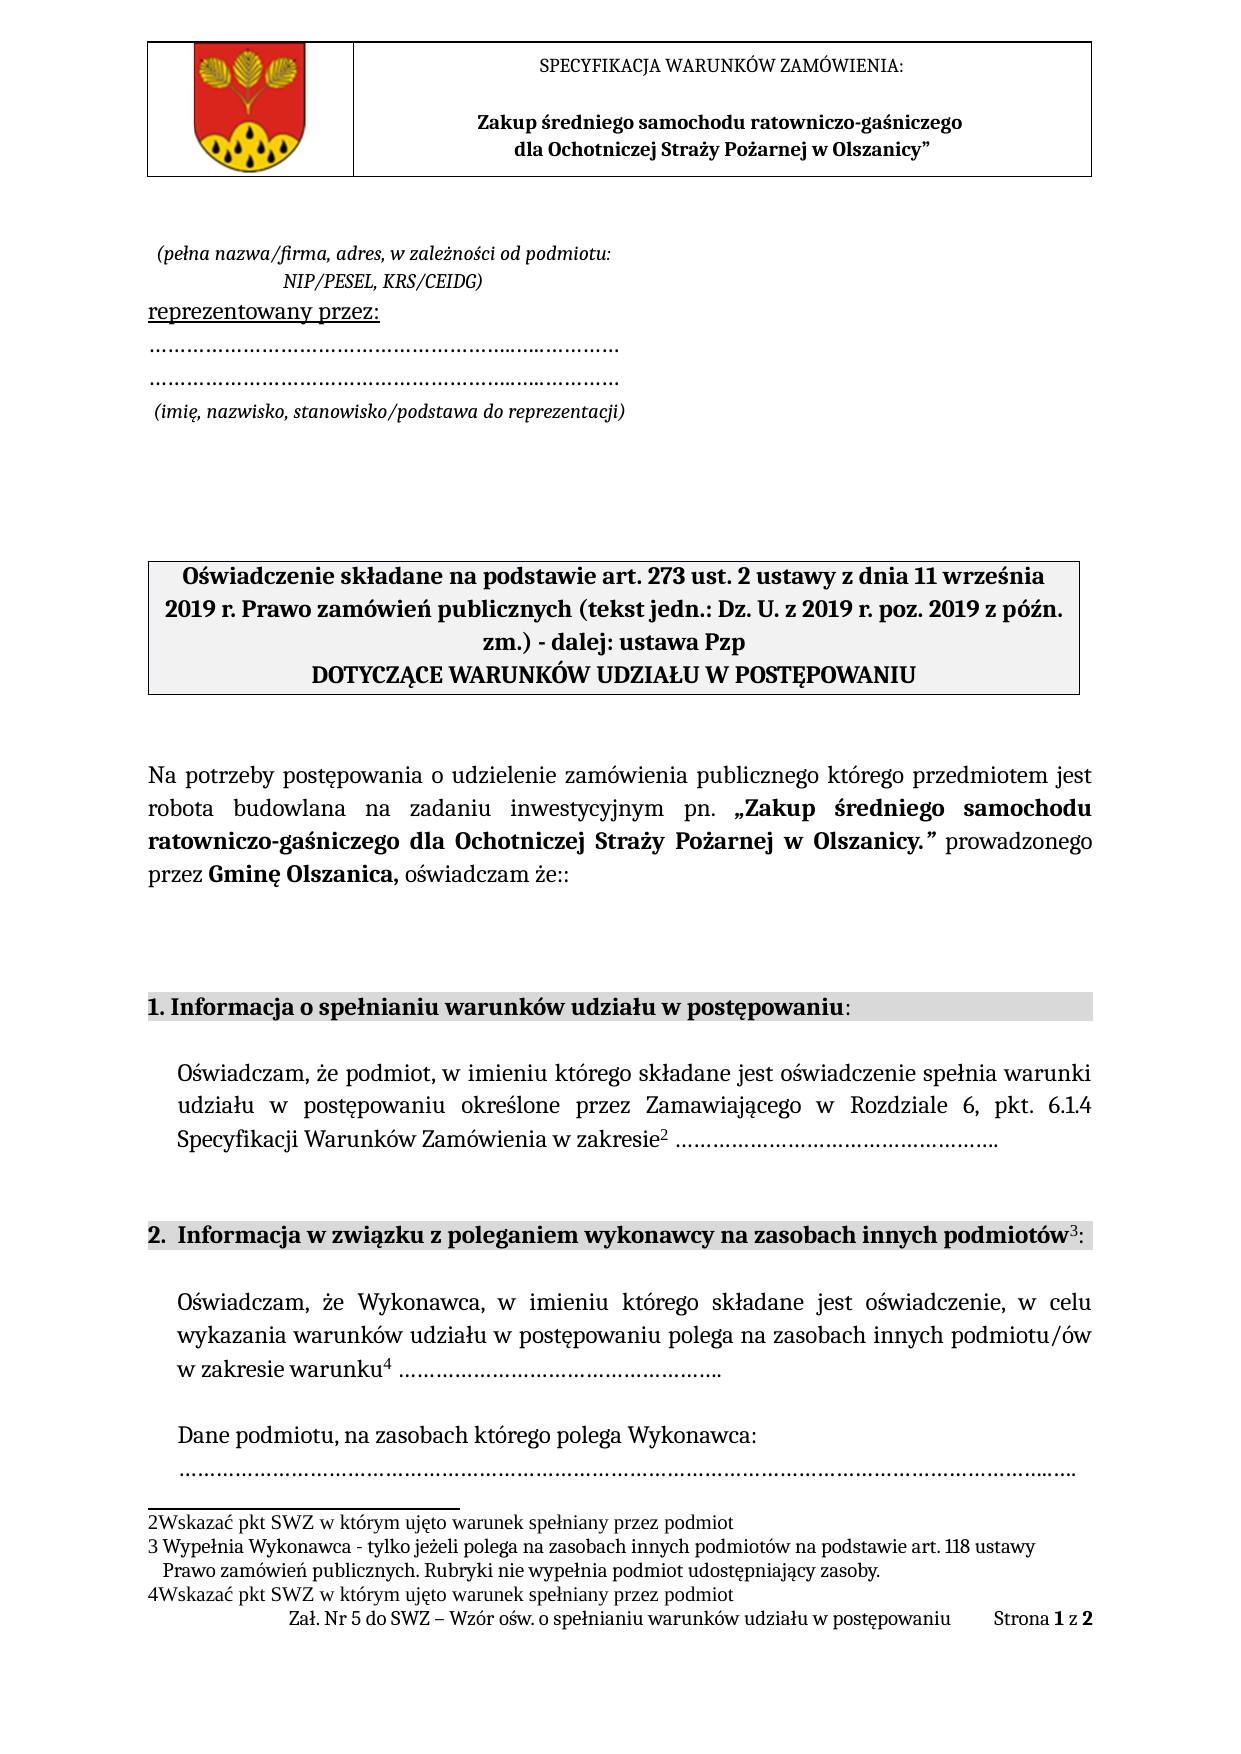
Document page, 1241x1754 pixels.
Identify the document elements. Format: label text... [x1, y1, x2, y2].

text Oświadczam, że podmiot, w imieniu którego składane jest oświadczenie spełnia warunki udziału w postępowaniu określone przez Zamawiającego w Rozdziale 6, pkt. 6.1.4 Specyfikacji Warunków Zamówienia w zakresie ……………………………………………. [177, 1058, 1093, 1154]
text Wypełnia Wykonawca - tylko jeżeli polega na zasobach innych podmiotów na podstawie art. 118 ustawy Prawo zamówień publicznych. Rubryki nie wypełnia podmiot udostępniający zasoby. [148, 1534, 1093, 1582]
text Dane podmiotu, na zasobach którego polega Wykonawca: [177, 1421, 1093, 1449]
table_header Oświadczenie składane na podstawie art. 273 ust. 2 ustawy z dnia 11 września 2019 r. Prawo zamówień publicznych (tekst jedn.: Dz. U. z 2019 r. poz. 2019 z późn. zm.) - dalej: ustawa Pzp DOTYCZĄCE WARUNKÓW UDZIAŁU W POSTĘPOWANIU [149, 562, 1079, 694]
text Wskazać pkt SWZ w którym ujęto warunek spełniany przez podmiot [148, 1509, 1093, 1534]
text …………………………………………………..…..………… [148, 330, 651, 359]
text reprezentowany przez: [148, 297, 1093, 326]
text …………………………………………………..…..………… [148, 363, 651, 392]
text Oświadczam, że Wykonawca, w imieniu którego składane jest oświadczenie, w celu wykazania warunków udziału w postępowaniu polega na zasobach innych podmiotu/ów w zakresie warunku ……………………………………………. [177, 1288, 1093, 1383]
text (imię, nazwisko, stanowisko/podstawa do reprezentacji) [148, 396, 1093, 425]
text (pełna nazwa/firma, adres, w zależności od podmiotu: NIP/PESEL, KRS/CEIDG) [148, 242, 621, 293]
text Wskazać pkt SWZ w którym ujęto warunek spełniany przez podmiot [148, 1582, 1093, 1606]
text …………………………………………………………………………………………………………………………..…. [177, 1454, 1093, 1482]
text 1. Informacja o spełnianiu warunków udziału w postępowaniu: [148, 992, 1093, 1021]
text Na potrzeby postępowania o udzielenie zamówienia publicznego którego przedmiotem jest robota budowlana na zadaniu inwestycyjnym pn. „Zakup średniego samochodu ratowniczo-gaśniczego dla Ochotniczej Straży Pożarnej w Olszanicy.” prowadzonego przez Gminę Olszanica, oświadczam że:: [148, 761, 1093, 889]
text 2. Informacja w związku z poleganiem wykonawcy na zasobach innych podmiotów: [148, 1221, 1093, 1250]
